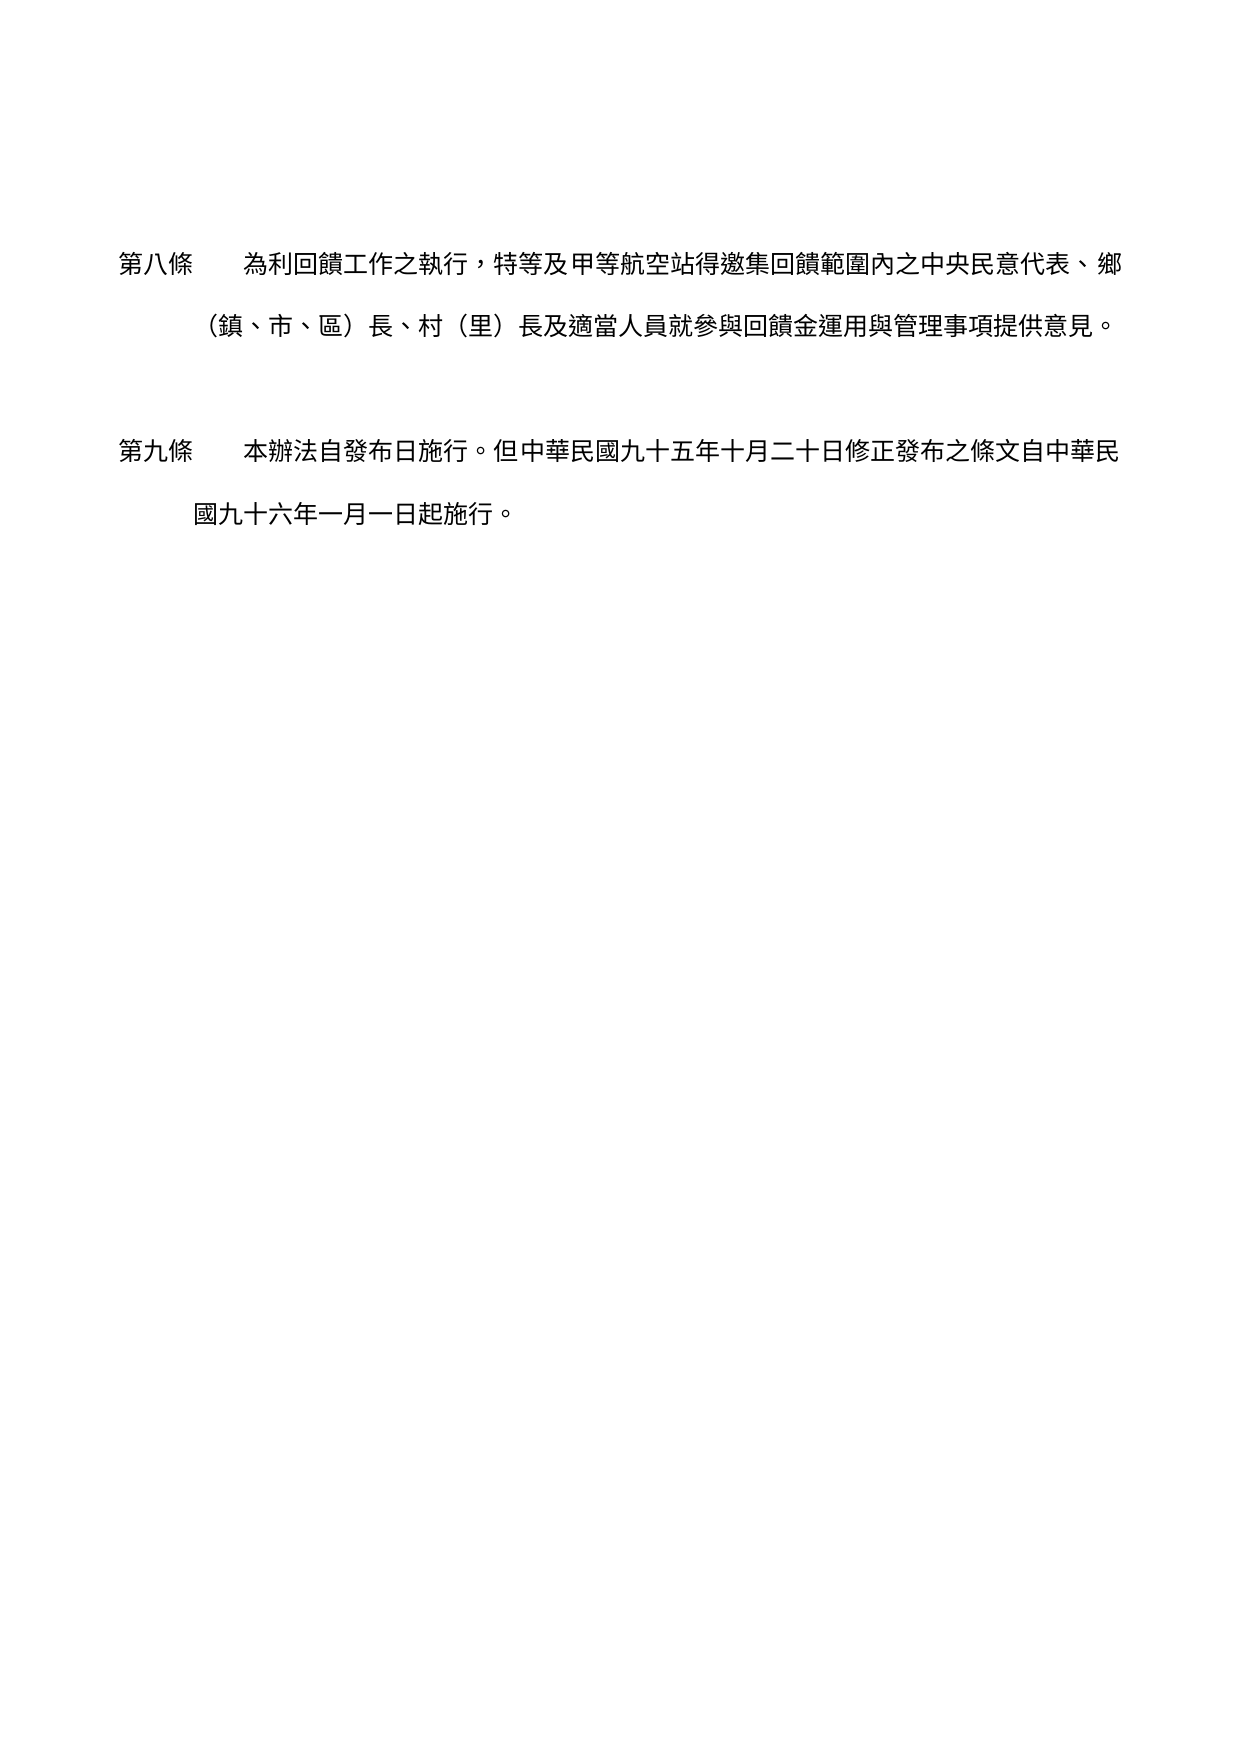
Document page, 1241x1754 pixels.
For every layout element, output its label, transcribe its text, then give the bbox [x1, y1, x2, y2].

text 第九條 本辦法自發布日施行。但中華民國九十五年十月二十日修正發布之條文自中華民國九十六年一月一日起施行。 [118, 408, 1122, 533]
text 第八條 為利回饋工作之執行，特等及甲等航空站得邀集回饋範圍內之中央民意代表、鄉（鎮、市、區）長、村（里）長及適當人員就參與回饋金運用與管理事項提供意見。 [118, 221, 1122, 346]
